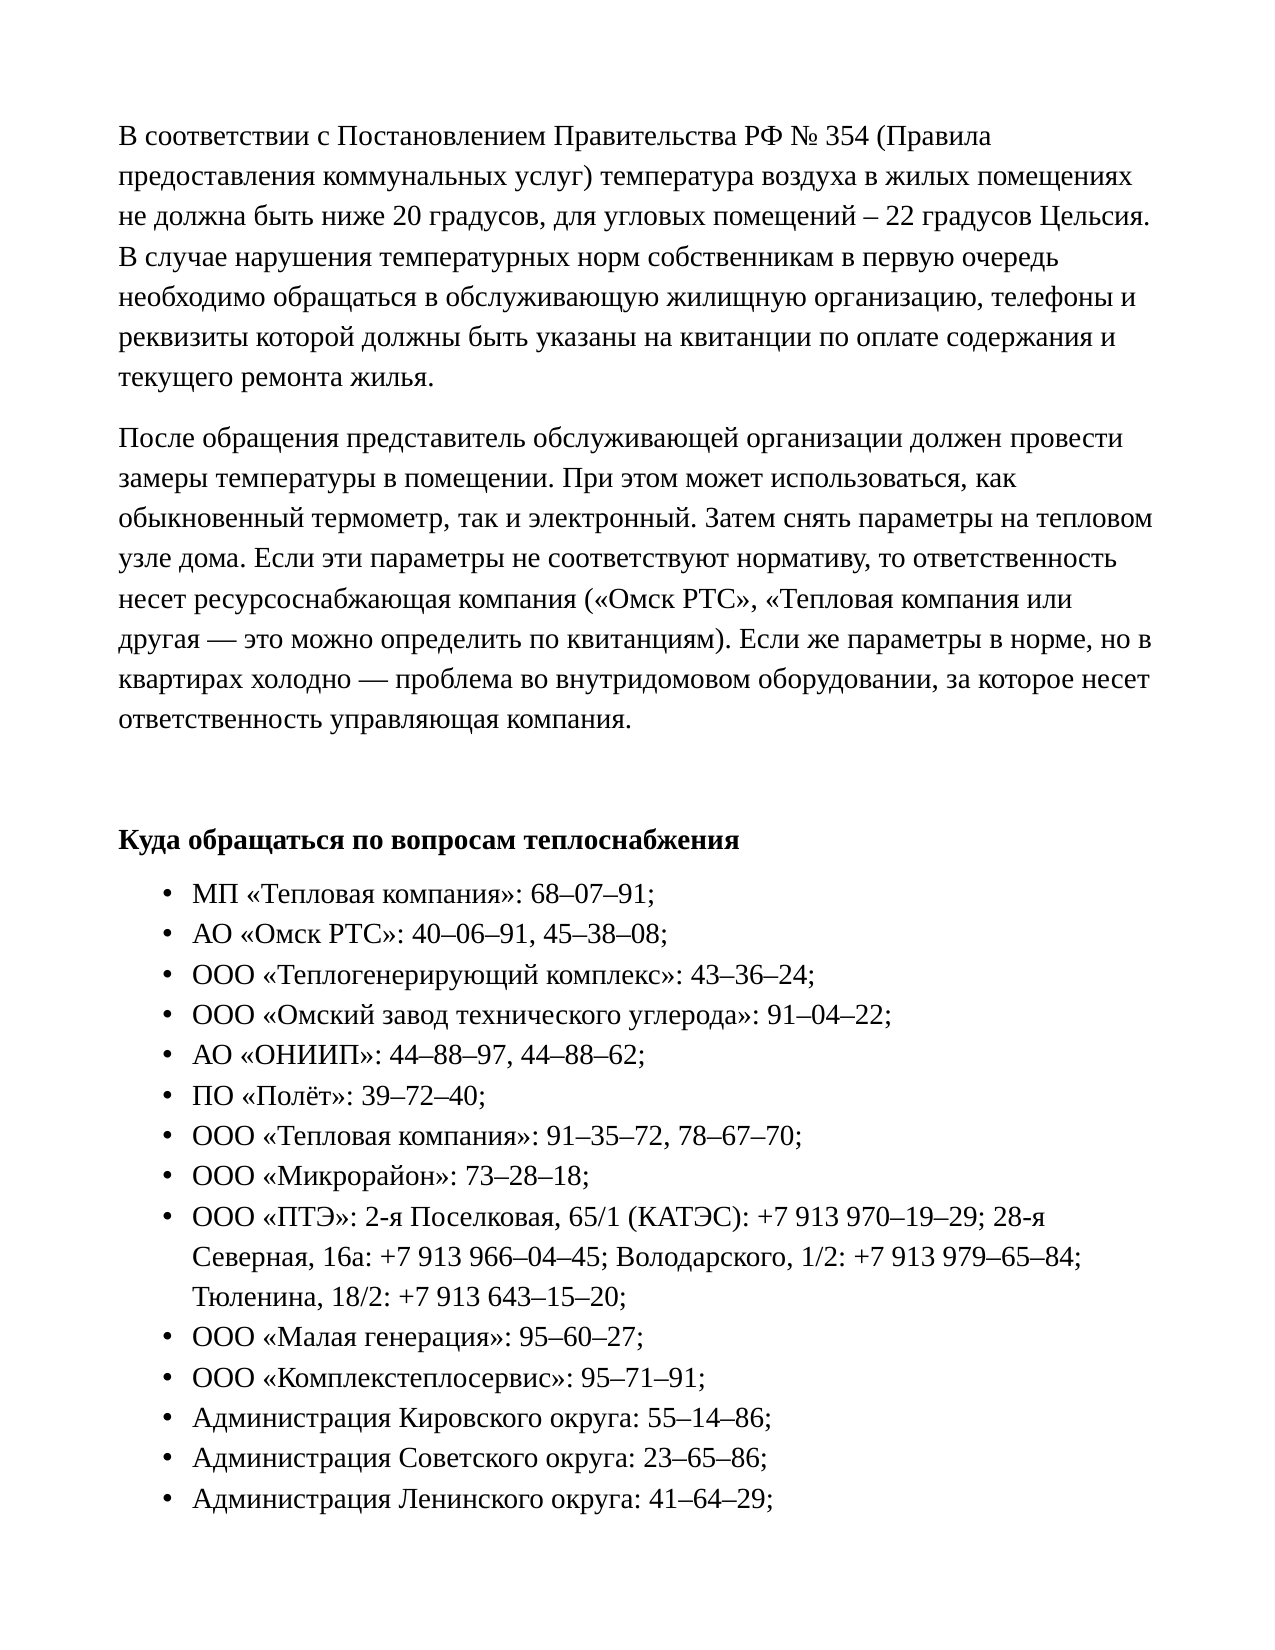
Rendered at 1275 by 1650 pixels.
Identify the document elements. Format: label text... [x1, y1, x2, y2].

list Администрация Советского округа: 23–65–86; [162, 1440, 1157, 1474]
list ООО «Омский завод технического углерода»: 91–04–22; [162, 997, 1157, 1031]
list ООО «Комплекстеплосервис»: 95–71–91; [162, 1360, 1157, 1393]
text Куда обращаться по вопросам теплоснабжения [118, 822, 1157, 856]
list Администрация Кировского округа: 55–14–86; [162, 1400, 1157, 1434]
list ООО «Тепловая компания»: 91–35–72, 78–67–70; [162, 1118, 1157, 1152]
list АО «ОНИИП»: 44–88–97, 44–88–62; [162, 1037, 1157, 1071]
list ПО «Полёт»: 39–72–40; [162, 1078, 1157, 1111]
list ООО «ПТЭ»: 2-я Поселковая, 65/1 (КАТЭС): +7 913 970–19–29; 28-я Северная, 16а: +7 913 966–04–45; Володарского, 1/2: +7 913 979–65–84; Тюленина, 18/2: +7 913 643–15–20; [162, 1199, 1157, 1313]
list ООО «Микрорайон»: 73–28–18; [162, 1158, 1157, 1192]
list ООО «Теплогенерирующий комплекс»: 43–36–24; [162, 957, 1157, 991]
text В соответствии с Постановлением Правительства РФ № 354 (Правила предоставления коммунальных услуг) температура воздуха в жилых помещениях не должна быть ниже 20 градусов, для угловых помещений – 22 градусов Цельсия. В случае нарушения температурных норм собственникам в первую очередь необходимо обращаться в обслуживающую жилищную организацию, телефоны и реквизиты которой должны быть указаны на квитанции по оплате содержания и текущего ремонта жилья. [118, 118, 1157, 393]
list ООО «Малая генерация»: 95–60–27; [162, 1319, 1157, 1353]
list МП «Тепловая компания»: 68–07–91; [162, 876, 1157, 910]
list АО «Омск РТС»: 40–06–91, 45–38–08; [162, 917, 1157, 950]
text После обращения представитель обслуживающей организации должен провести замеры температуры в помещении. При этом может использоваться, как обыкновенный термометр, так и электронный. Затем снять параметры на тепловом узле дома. Если эти параметры не соответствуют нормативу, то ответственность несет ресурсоснабжающая компания («Омск РТС», «Тепловая компания или другая — это можно определить по квитанциям). Если же параметры в норме, но в квартирах холодно — проблема во внутридомовом оборудовании, за которое несет ответственность управляющая компания. [118, 420, 1157, 735]
list Администрация Ленинского округа: 41–64–29; [162, 1481, 1157, 1514]
